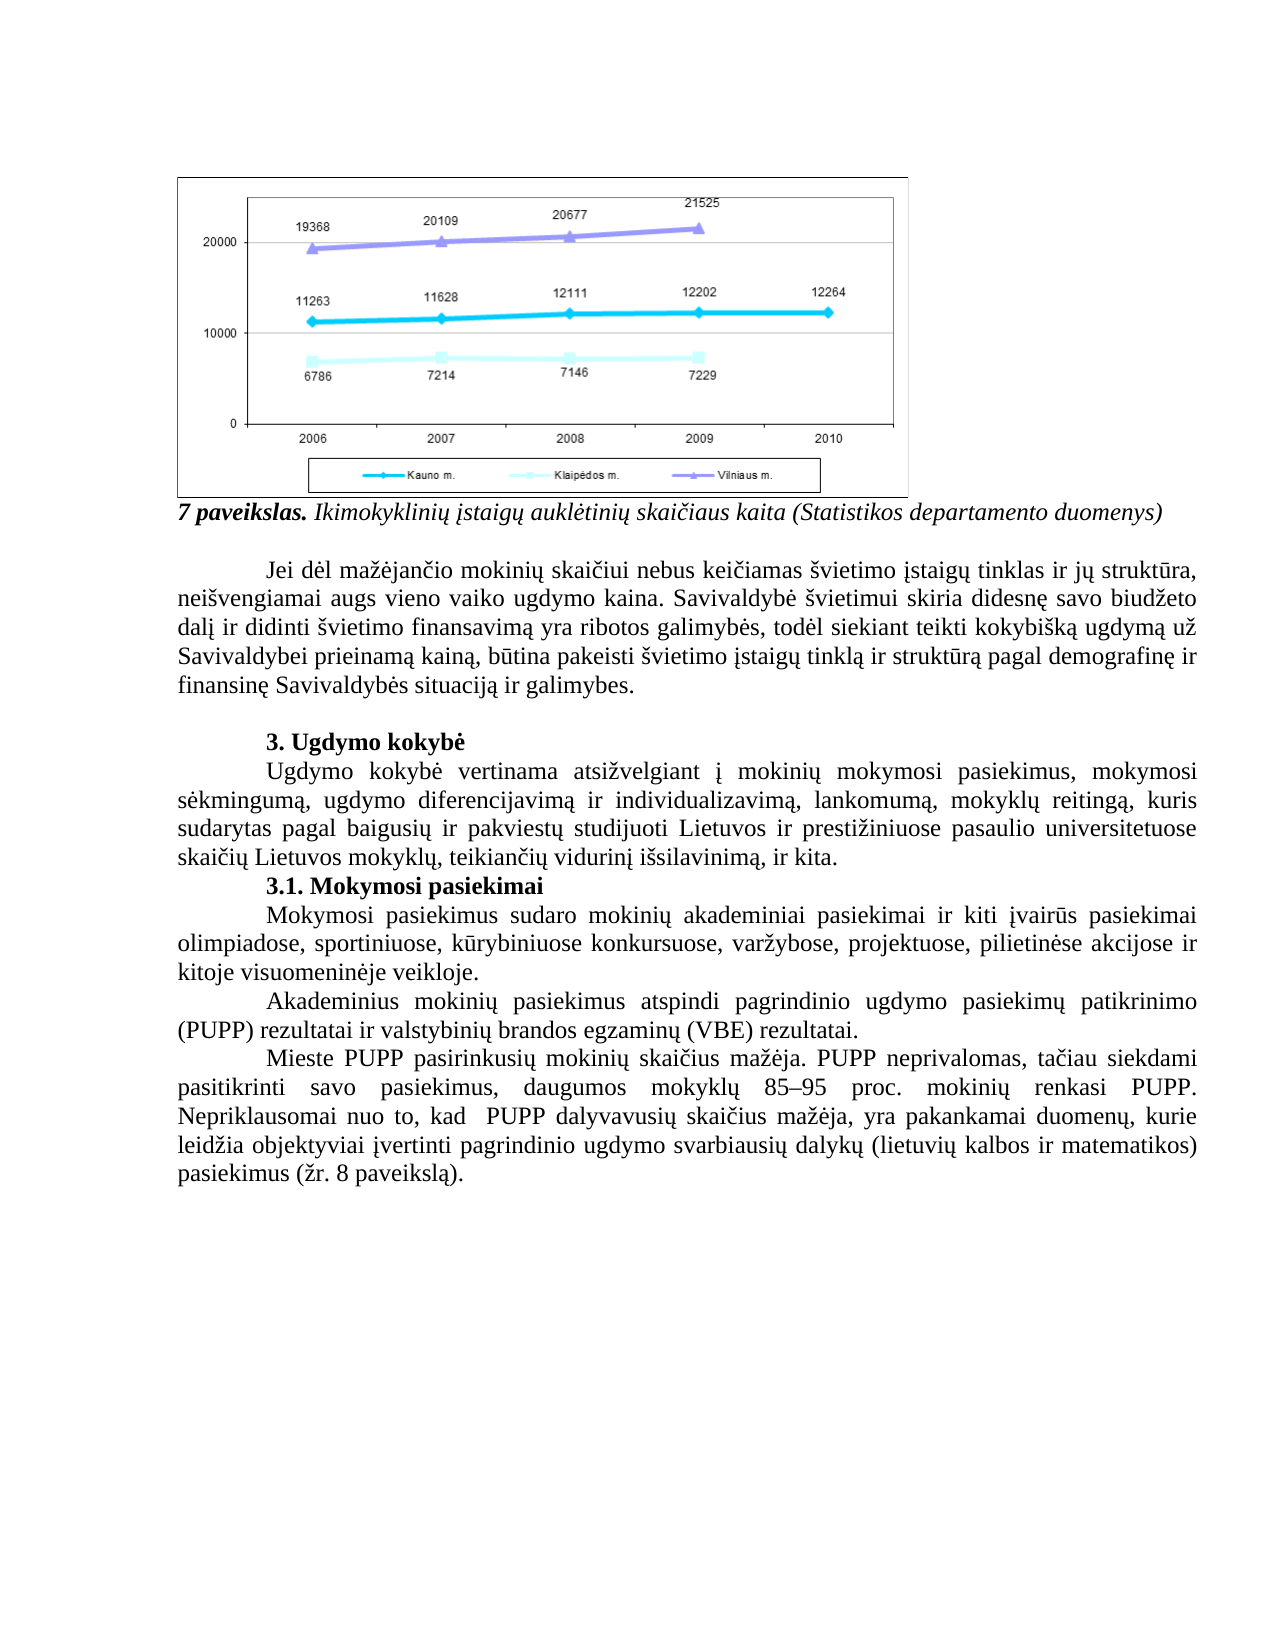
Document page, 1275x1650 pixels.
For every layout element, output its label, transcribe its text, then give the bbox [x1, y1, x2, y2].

text Mokymosi pasiekimus sudaro mokinių akademiniai pasiekimai ir kiti įvairūs pasiekimai olimpiadose, sportiniuose, kūrybiniuose konkursuose, varžybose, projektuose, pilietinėse akcijose ir kitoje visuomeninėje veikloje. [177, 900, 1198, 986]
text 7 paveikslas. Ikimokyklinių įstaigų auklėtinių skaičiaus kaita (Statistikos departamento duomenys) [177, 497, 1198, 526]
text 3.1. Mokymosi pasiekimai [177, 871, 1198, 900]
text Jei dėl mažėjančio mokinių skaičiui nebus keičiamas švietimo įstaigų tinklas ir jų struktūra, neišvengiamai augs vieno vaiko ugdymo kaina. Savivaldybė švietimui skiria didesnę savo biudžeto dalį ir didinti švietimo finansavimą yra ribotos galimybės, todėl siekiant teikti kokybišką ugdymą už Savivaldybei prieinamą kainą, būtina pakeisti švietimo įstaigų tinklą ir struktūrą pagal demografinę ir finansinę Savivaldybės situaciją ir galimybes. [177, 555, 1198, 698]
text Mieste PUPP pasirinkusių mokinių skaičius mažėja. PUPP neprivalomas, tačiau siekdami pasitikrinti savo pasiekimus, daugumos mokyklų 85–95 proc. mokinių renkasi PUPP. Nepriklausomai nuo to, kad PUPP dalyvavusių skaičius mažėja, yra pakankamai duomenų, kurie leidžia objektyviai įvertinti pagrindinio ugdymo svarbiausių dalykų (lietuvių kalbos ir matematikos) pasiekimus (žr. 8 paveikslą). [177, 1043, 1198, 1187]
text Ugdymo kokybė vertinama atsižvelgiant į mokinių mokymosi pasiekimus, mokymosi sėkmingumą, ugdymo diferencijavimą ir individualizavimą, lankomumą, mokyklų reitingą, kuris sudarytas pagal baigusių ir pakviestų studijuoti Lietuvos ir prestižiniuose pasaulio universitetuose skaičių Lietuvos mokyklų, teikiančių vidurinį išsilavinimą, ir kita. [177, 756, 1198, 871]
text 3. Ugdymo kokybė [177, 727, 1198, 756]
text Akademinius mokinių pasiekimus atspindi pagrindinio ugdymo pasiekimų patikrinimo (PUPP) rezultatai ir valstybinių brandos egzaminų (VBE) rezultatai. [177, 986, 1198, 1043]
